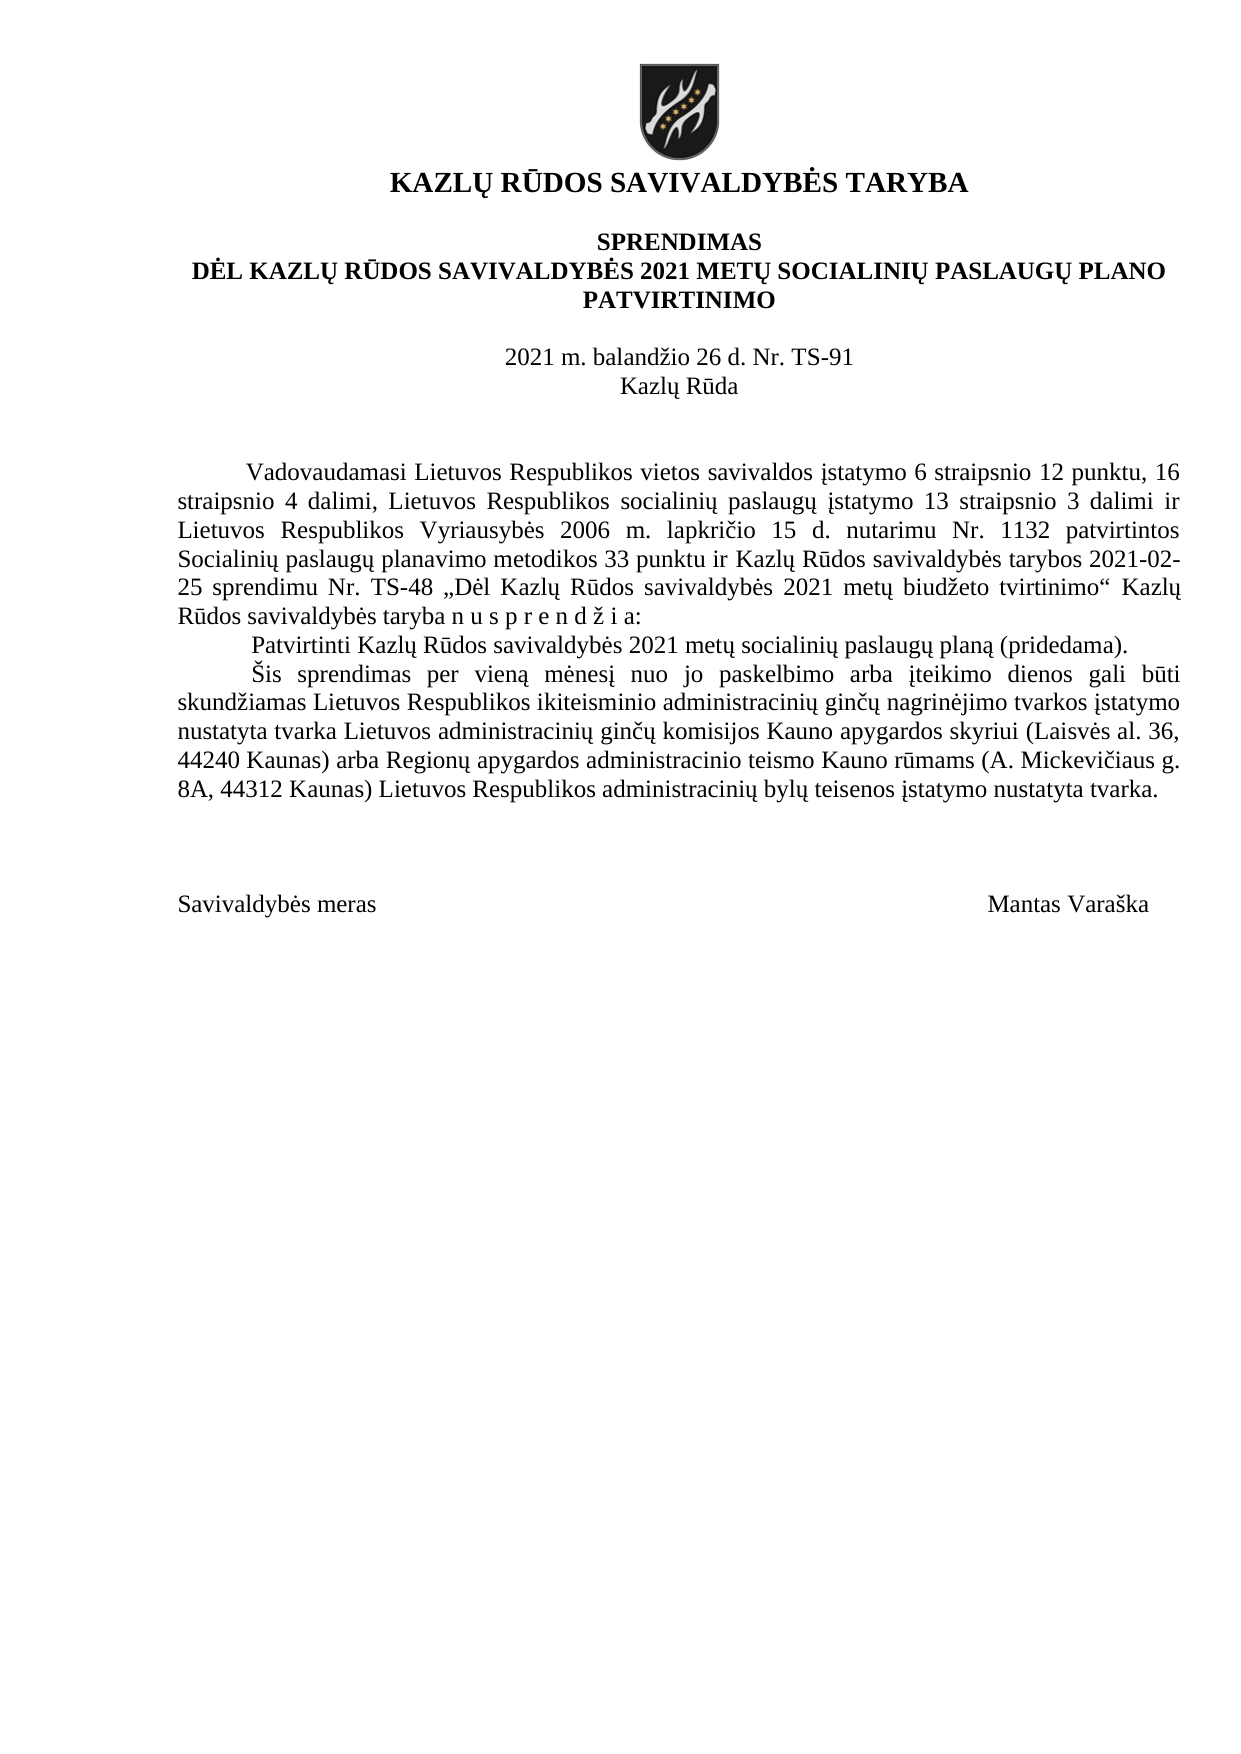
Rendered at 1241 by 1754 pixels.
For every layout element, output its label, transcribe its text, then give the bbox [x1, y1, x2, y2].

text Vadovaudamasi Lietuvos Respublikos vietos savivaldos įstatymo 6 straipsnio 12 punktu, 16 straipsnio 4 dalimi, Lietuvos Respublikos socialinių paslaugų įstatymo 13 straipsnio 3 dalimi ir Lietuvos Respublikos Vyriausybės 2006 m. lapkričio 15 d. nutarimu Nr. 1132 patvirtintos Socialinių paslaugų planavimo metodikos 33 punktu ir Kazlų Rūdos savivaldybės tarybos 2021-02-25 sprendimu Nr. TS-48 „Dėl Kazlų Rūdos savivaldybės 2021 metų biudžeto tvirtinimo“ Kazlų Rūdos savivaldybės taryba n u s p r e n d ž i a: [177, 457, 1181, 630]
text Patvirtinti Kazlų Rūdos savivaldybės 2021 metų socialinių paslaugų planą (pridedama). [177, 630, 1181, 659]
text KAZLŲ RŪDOS SAVIVALDYBĖS TARYBA [177, 165, 1181, 199]
text DĖL KAZLŲ RŪDOS SAVIVALDYBĖS 2021 METŲ SOCIALINIŲ PASLAUGŲ PLANO PATVIRTINIMO [177, 256, 1181, 314]
text 2021 m. balandžio 26 d. Nr. TS-91 [177, 342, 1181, 371]
text Šis sprendimas per vieną mėnesį nuo jo paskelbimo arba įteikimo dienos gali būti skundžiamas Lietuvos Respublikos ikiteisminio administracinių ginčų nagrinėjimo tvarkos įstatymo nustatyta tvarka Lietuvos administracinių ginčų komisijos Kauno apygardos skyriui (Laisvės al. 36, 44240 Kaunas) arba Regionų apygardos administracinio teismo Kauno rūmams (A. Mickevičiaus g. 8A, 44312 Kaunas) Lietuvos Respublikos administracinių bylų teisenos įstatymo nustatyta tvarka. [177, 659, 1181, 802]
text SPRENDIMAS [177, 227, 1181, 256]
text Kazlų Rūda [177, 371, 1181, 400]
text Savivaldybės meras Mantas Varaška [177, 889, 1181, 917]
